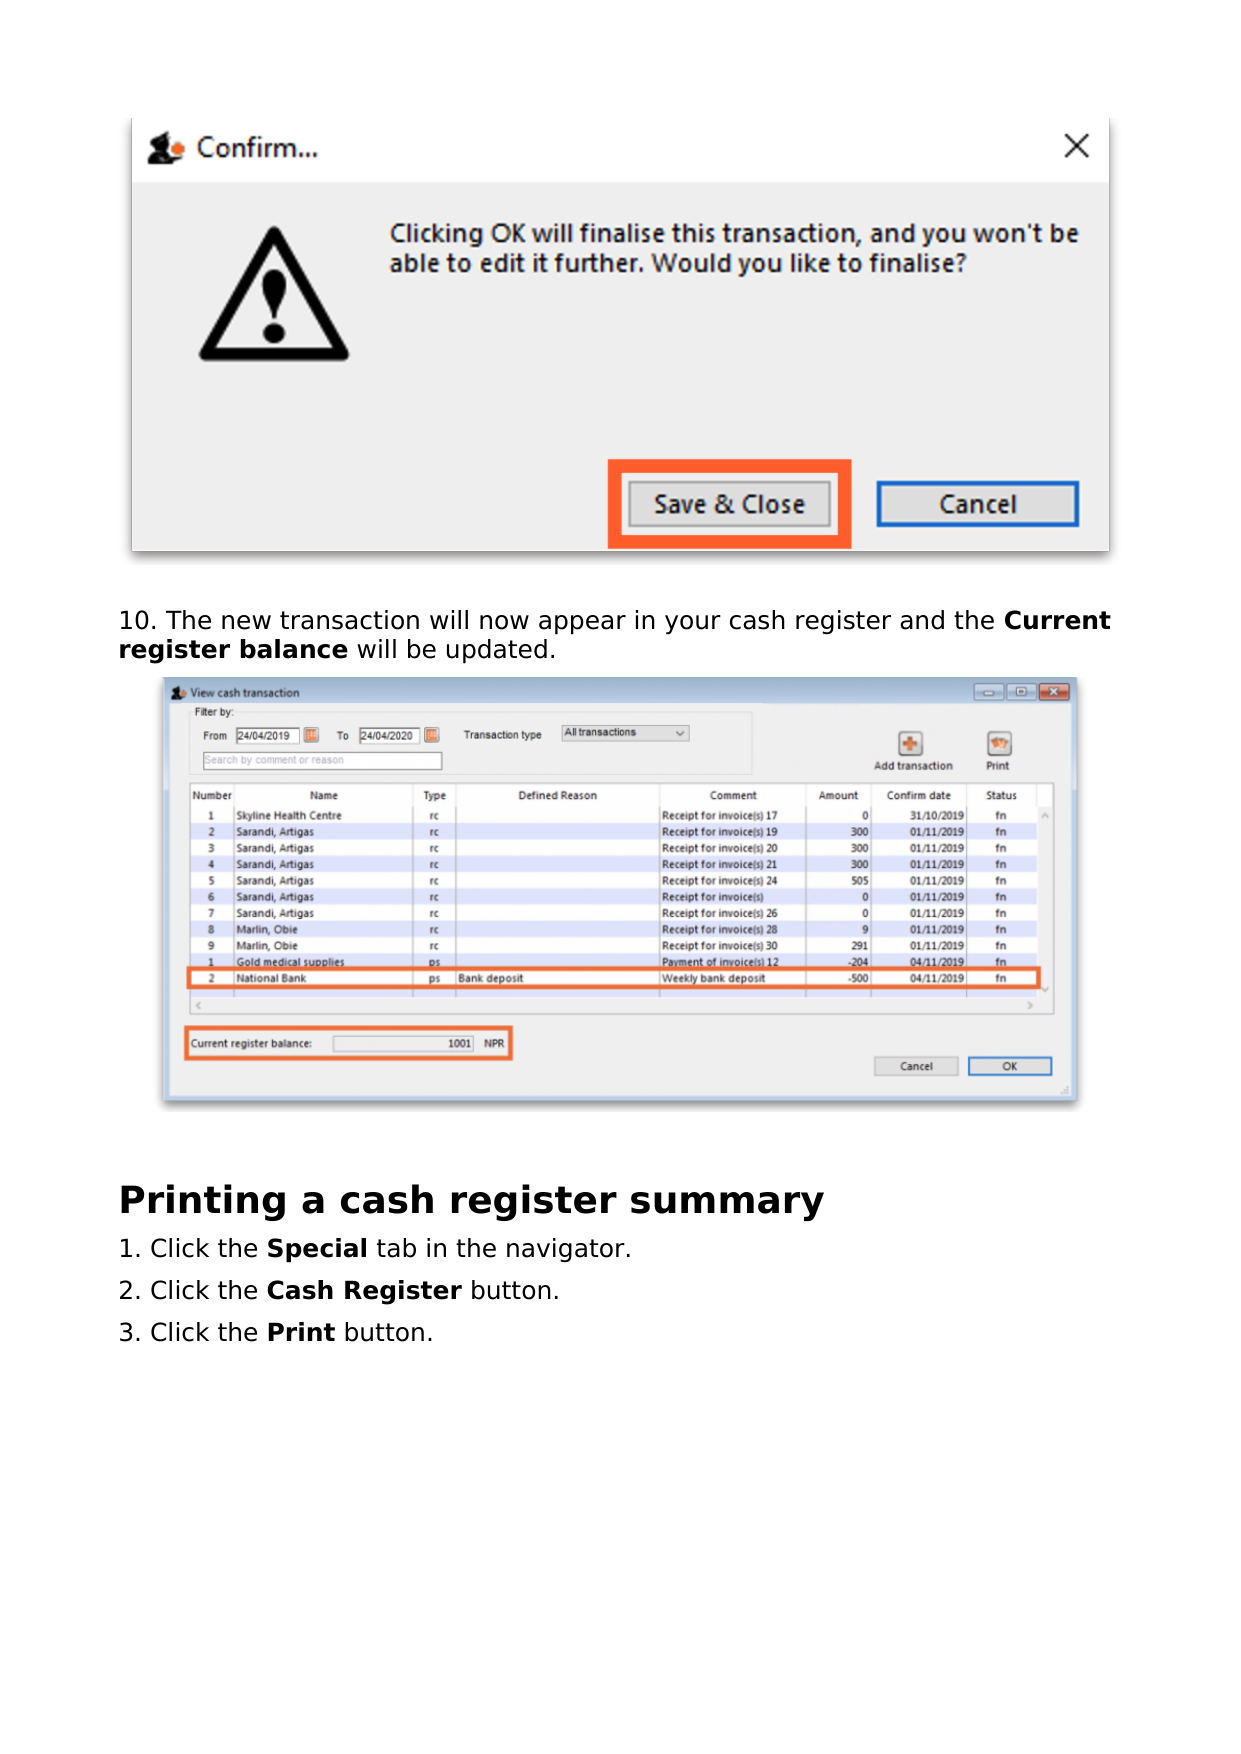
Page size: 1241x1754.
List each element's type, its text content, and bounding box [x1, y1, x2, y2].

text 3. Click the Print button. [118, 1318, 1122, 1347]
text 2. Click the Cash Register button. [118, 1276, 1122, 1305]
picture [118, 118, 1123, 565]
text 1. Click the Special tab in the navigator. [118, 1234, 1122, 1264]
text 10. The new transaction will now appear in your cash register and the Current register balance will be updated. [118, 607, 1122, 665]
picture [151, 677, 1089, 1112]
subtitle Printing a cash register summary [118, 1178, 1122, 1222]
